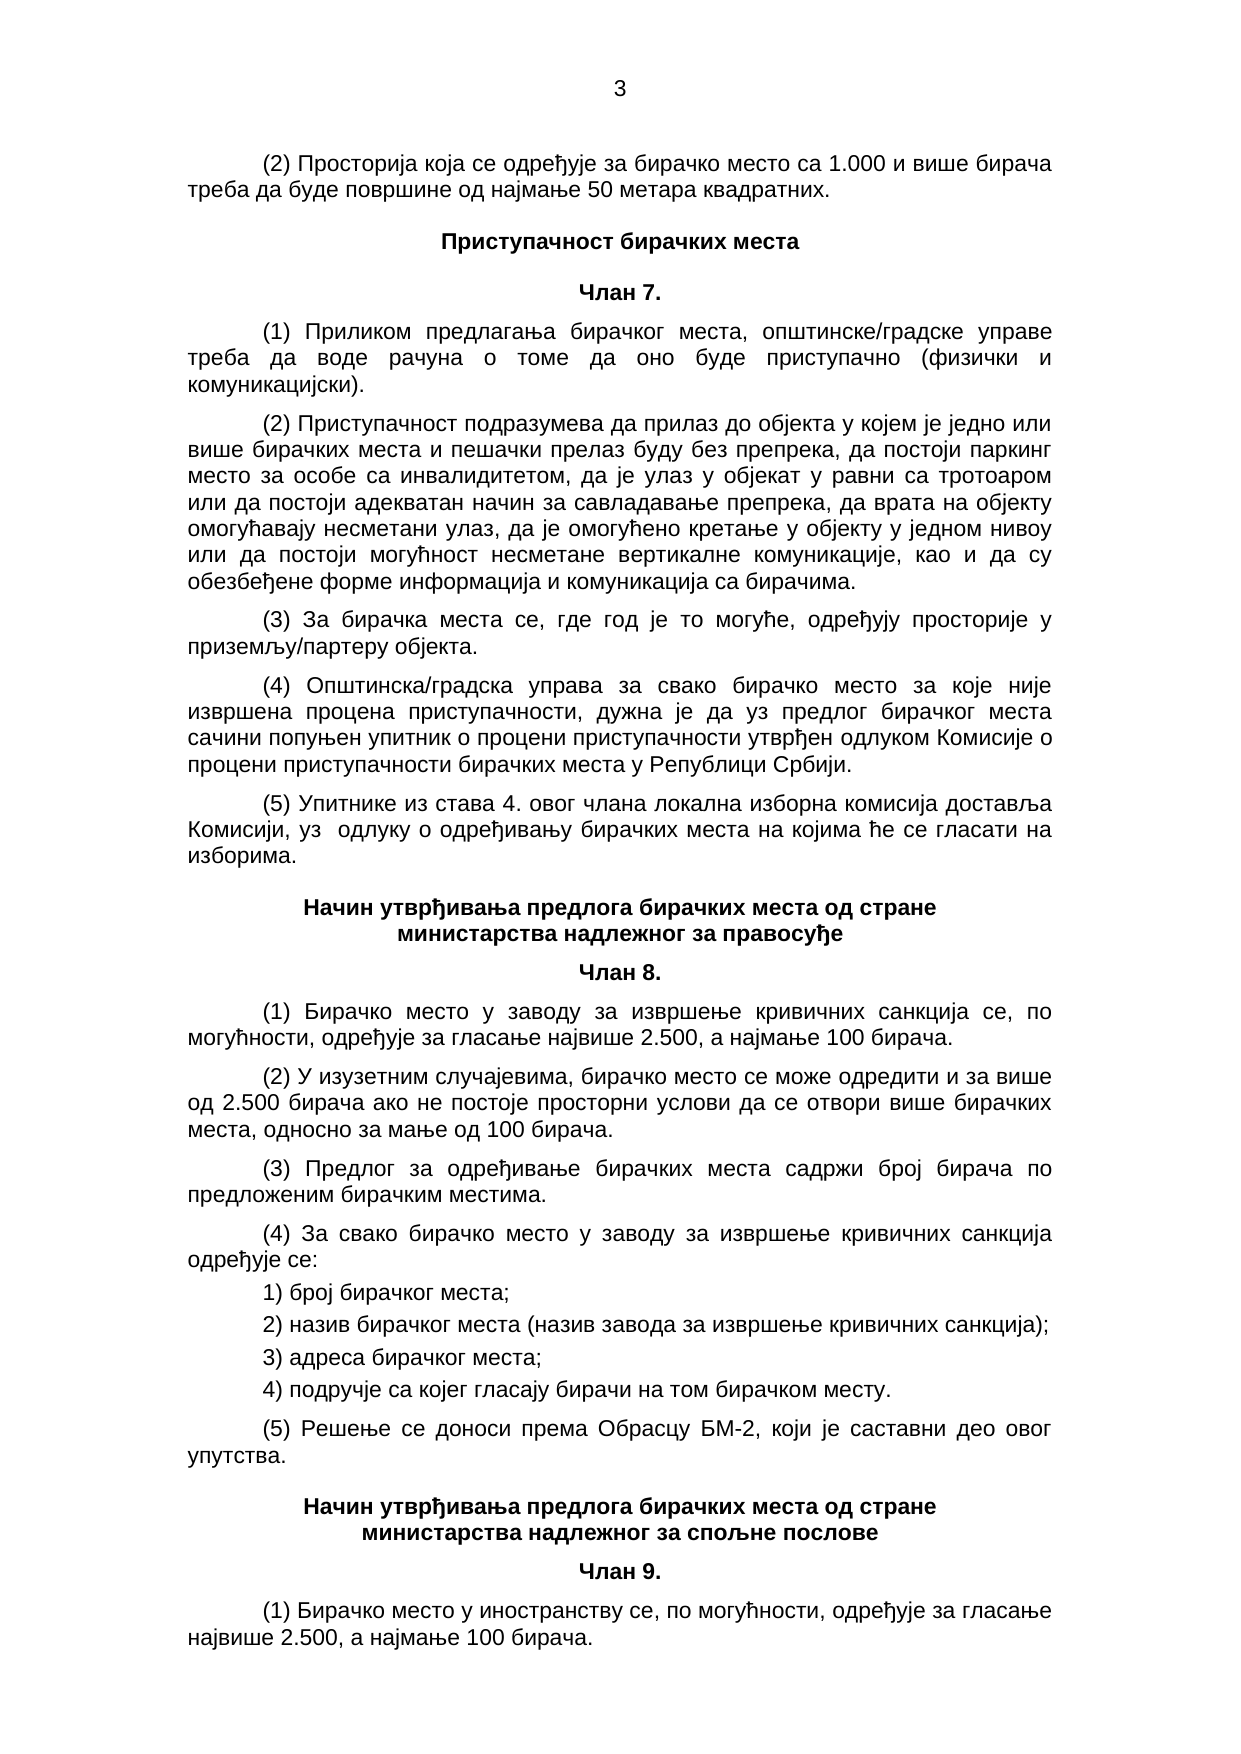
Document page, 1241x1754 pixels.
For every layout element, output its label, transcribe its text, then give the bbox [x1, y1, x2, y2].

text (4) За свако бирачко место у заводу за извршење кривичних санкција одређује се: [187, 1220, 1053, 1272]
text Члан 7. [187, 279, 1053, 305]
text (2) Просторија која се одређује за бирачко место са 1.000 и више бирача треба да буде површине од најмање 50 метара квадратних. [187, 150, 1053, 203]
text (2) Приступачност подразумева да прилаз до објекта у којем је једно или више бирачких места и пешачки прелаз буду без препрека, да постоји паркинг место за особе са инвалидитетом, да је улаз у објекат у равни са тротоаром или да постоји адекватан начин за савладавање препрека, да врата на објекту омогућавају несметани улаз, да је омогућено кретање у објекту у једном нивоу или да постоји могућност несметане вертикалне комуникације, као и да су обезбеђене форме информација и комуникација са бирачима. [187, 409, 1053, 594]
text (5) Решење се доноси према Обрасцу БМ-2, који је саставни део овог упутства. [187, 1415, 1053, 1468]
text 3) адреса бирачког места; [187, 1344, 1053, 1370]
text Начин утврђивања предлога бирачких места од стране министарства надлежног за спољне послове [262, 1493, 978, 1546]
text (2) У изузетним случајевима, бирачко место се може одредити и за више од 2.500 бирача ако не постоје просторни услови да се отвори више бирачких места, односно за мање од 100 бирача. [187, 1063, 1053, 1142]
text (4) Општинска/градска управа за свако бирачко место за које није извршена процена приступачности, дужна је да уз предлог бирачког места сачини попуњен упитник о процени приступачности утврђен oдлуком Комисије o процени приступачности бирачких места у Републици Србији. [187, 672, 1053, 777]
text 1) број бирачког места; [187, 1279, 1053, 1305]
text (3) За бирачка места се, где год је то могуће, одређују просторије у приземљу/партеру објекта. [187, 606, 1053, 659]
text 4) подручје са којег гласају бирачи на том бирачком месту. [187, 1376, 1053, 1403]
text (5) Упитнике из става 4. овог члана локална изборна комисија доставља Комисији, уз одлуку о одређивању бирачких места на којима ће се гласати на изборима. [187, 789, 1053, 869]
text (1) Бирачко место у заводу за извршење кривичних санкција се, по могућности, одређује за гласање највише 2.500, а најмање 100 бирача. [187, 998, 1053, 1050]
text Начин утврђивања предлога бирачких места од стране министарства надлежног за правосуђе [262, 894, 978, 946]
text Члан 8. [187, 959, 1053, 985]
text (1) Бирачко место у иностранству се, по могућности, одређује за гласање највише 2.500, а најмање 100 бирача. [187, 1597, 1053, 1650]
text Члан 9. [187, 1558, 1053, 1584]
text (1) Приликом предлагања бирачког места, општинске/градске управе треба да воде рачуна о томе да оно буде приступачно (физички и комуникацијски). [187, 318, 1053, 397]
text (3) Предлог за одређивање бирачких места садржи број бирача по предложеним бирачким местима. [187, 1154, 1053, 1207]
text Приступачност бирачких места [262, 228, 978, 254]
text 2) назив бирачког места (назив завода за извршење кривичних санкција); [187, 1311, 1053, 1338]
